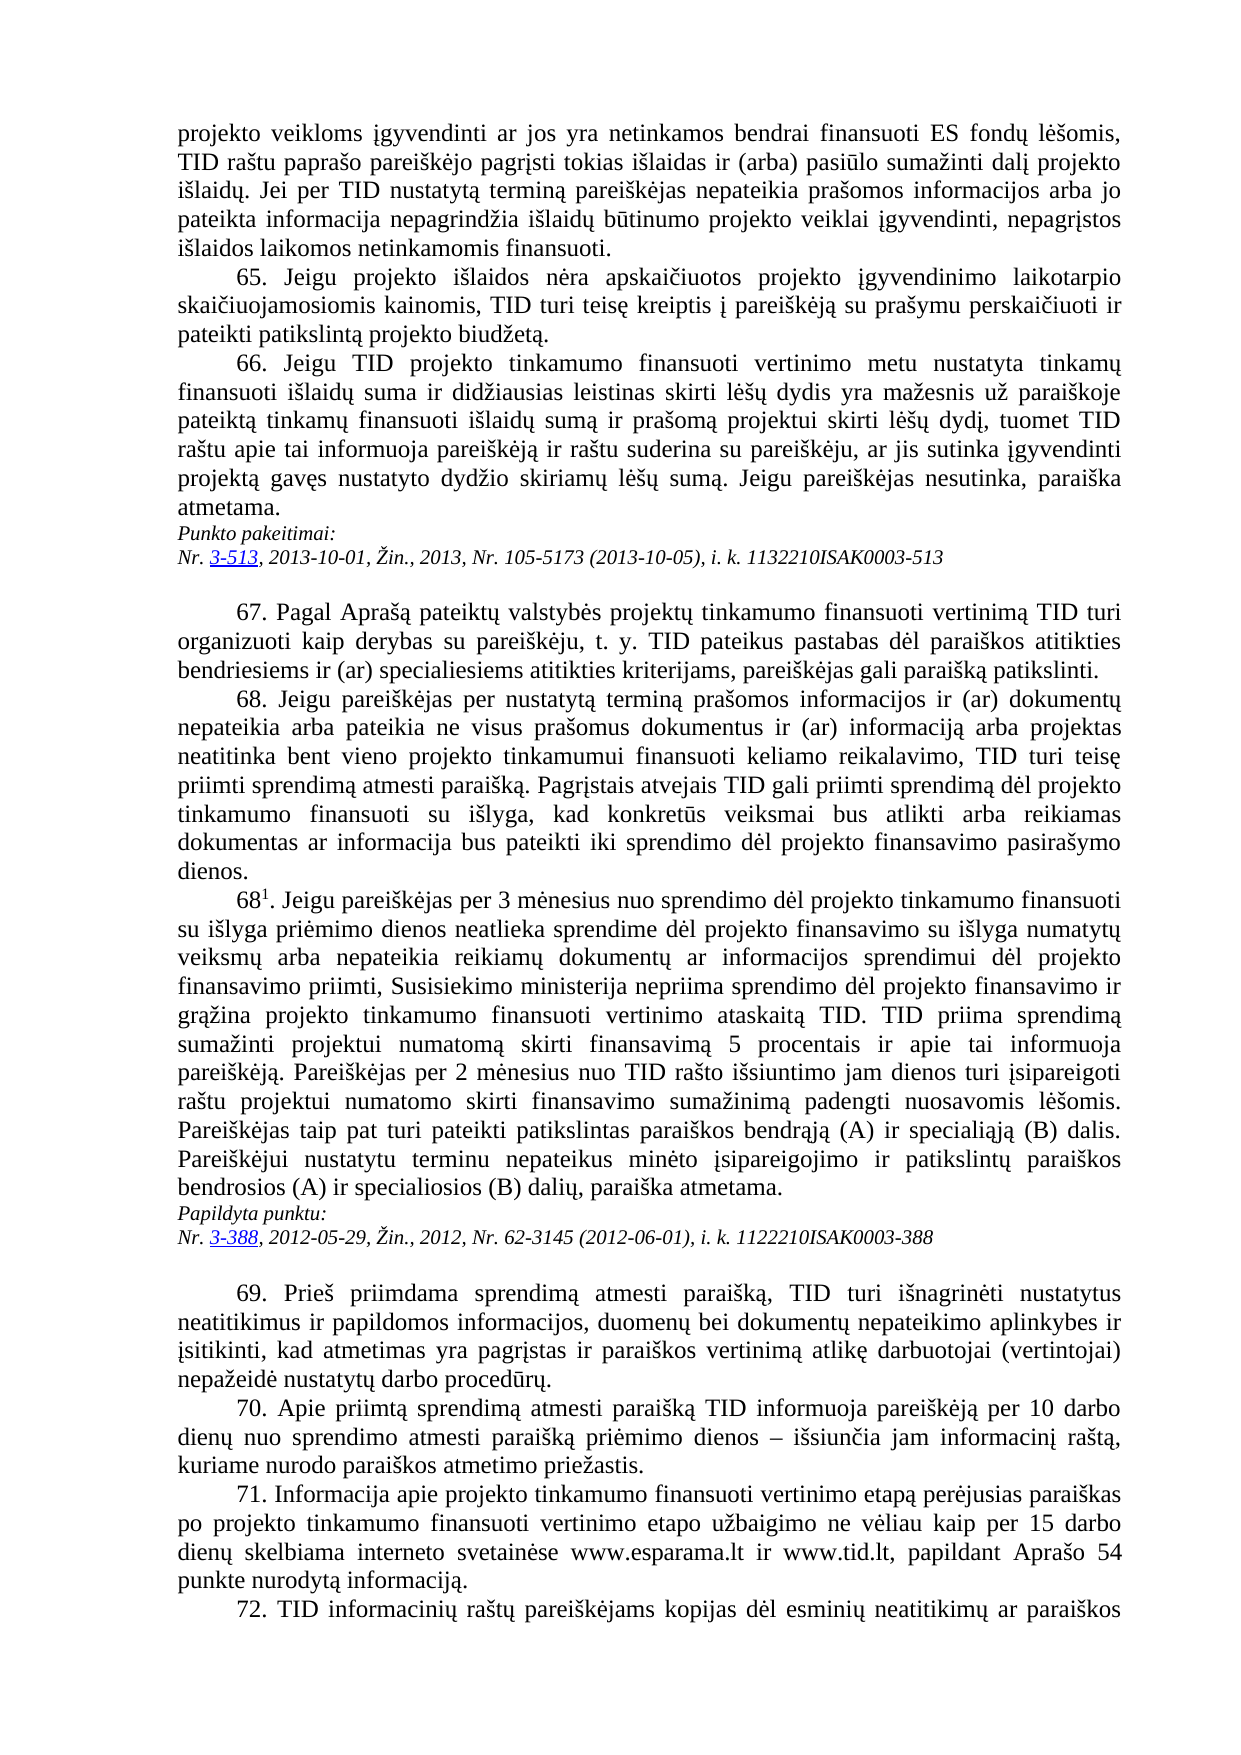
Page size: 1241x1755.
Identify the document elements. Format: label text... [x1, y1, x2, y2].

text 72. TID informacinių raštų pareiškėjams kopijas dėl esminių neatitikimų ar paraiškos [177, 1594, 1122, 1623]
text Nr. 3-513, 2013-10-01, Žin., 2013, Nr. 105-5173 (2013-10-05), i. k. 1132210ISAK0003-513 [177, 545, 1122, 569]
text 70. Apie priimtą sprendimą atmesti paraišką TID informuoja pareiškėją per 10 darbo dienų nuo sprendimo atmesti paraišką priėmimo dienos – išsiunčia jam informacinį raštą, kuriame nurodo paraiškos atmetimo priežastis. [177, 1393, 1122, 1479]
text 71. Informacija apie projekto tinkamumo finansuoti vertinimo etapą perėjusias paraiškas po projekto tinkamumo finansuoti vertinimo etapo užbaigimo ne vėliau kaip per 15 darbo dienų skelbiama interneto svetainėse www.esparama.lt ir www.tid.lt, papildant Aprašo 54 punkte nurodytą informaciją. [177, 1479, 1122, 1594]
text projekto veikloms įgyvendinti ar jos yra netinkamos bendrai finansuoti ES fondų lėšomis, TID raštu paprašo pareiškėjo pagrįsti tokias išlaidas ir (arba) pasiūlo sumažinti dalį projekto išlaidų. Jei per TID nustatytą terminą pareiškėjas nepateikia prašomos informacijos arba jo pateikta informacija nepagrindžia išlaidų būtinumo projekto veiklai įgyvendinti, nepagrįstos išlaidos laikomos netinkamomis finansuoti. [177, 118, 1122, 262]
text 66. Jeigu TID projekto tinkamumo finansuoti vertinimo metu nustatyta tinkamų finansuoti išlaidų suma ir didžiausias leistinas skirti lėšų dydis yra mažesnis už paraiškoje pateiktą tinkamų finansuoti išlaidų sumą ir prašomą projektui skirti lėšų dydį, tuomet TID raštu apie tai informuoja pareiškėją ir raštu suderina su pareiškėju, ar jis sutinka įgyvendinti projektą gavęs nustatyto dydžio skiriamų lėšų sumą. Jeigu pareiškėjas nesutinka, paraiška atmetama. [177, 348, 1122, 521]
text Nr. 3-388, 2012-05-29, Žin., 2012, Nr. 62-3145 (2012-06-01), i. k. 1122210ISAK0003-388 [177, 1225, 1122, 1249]
text 65. Jeigu projekto išlaidos nėra apskaičiuotos projekto įgyvendinimo laikotarpio skaičiuojamosiomis kainomis, TID turi teisę kreiptis į pareiškėją su prašymu perskaičiuoti ir pateikti patikslintą projekto biudžetą. [177, 262, 1122, 348]
text 68. Jeigu pareiškėjas per nustatytą terminą prašomos informacijos ir (ar) dokumentų nepateikia arba pateikia ne visus prašomus dokumentus ir (ar) informaciją arba projektas neatitinka bent vieno projekto tinkamumui finansuoti keliamo reikalavimo, TID turi teisę priimti sprendimą atmesti paraišką. Pagrįstais atvejais TID gali priimti sprendimą dėl projekto tinkamumo finansuoti su išlyga, kad konkretūs veiksmai bus atlikti arba reikiamas dokumentas ar informacija bus pateikti iki sprendimo dėl projekto finansavimo pasirašymo dienos. [177, 684, 1122, 885]
text 67. Pagal Aprašą pateiktų valstybės projektų tinkamumo finansuoti vertinimą TID turi organizuoti kaip derybas su pareiškėju, t. y. TID pateikus pastabas dėl paraiškos atitikties bendriesiems ir (ar) specialiesiems atitikties kriterijams, pareiškėjas gali paraišką patikslinti. [177, 597, 1122, 684]
text 681. Jeigu pareiškėjas per 3 mėnesius nuo sprendimo dėl projekto tinkamumo finansuoti su išlyga priėmimo dienos neatlieka sprendime dėl projekto finansavimo su išlyga numatytų veiksmų arba nepateikia reikiamų dokumentų ar informacijos sprendimui dėl projekto finansavimo priimti, Susisiekimo ministerija nepriima sprendimo dėl projekto finansavimo ir grąžina projekto tinkamumo finansuoti vertinimo ataskaitą TID. TID priima sprendimą sumažinti projektui numatomą skirti finansavimą 5 procentais ir apie tai informuoja pareiškėją. Pareiškėjas per 2 mėnesius nuo TID rašto išsiuntimo jam dienos turi įsipareigoti raštu projektui numatomo skirti finansavimo sumažinimą padengti nuosavomis lėšomis. Pareiškėjas taip pat turi pateikti patikslintas paraiškos bendrąją (A) ir specialiąją (B) dalis. Pareiškėjui nustatytu terminu nepateikus minėto įsipareigojimo ir patikslintų paraiškos bendrosios (A) ir specialiosios (B) dalių, paraiška atmetama. [177, 885, 1122, 1201]
text Papildyta punktu: [177, 1201, 1122, 1225]
text Punkto pakeitimai: [177, 521, 1122, 545]
text 69. Prieš priimdama sprendimą atmesti paraišką, TID turi išnagrinėti nustatytus neatitikimus ir papildomos informacijos, duomenų bei dokumentų nepateikimo aplinkybes ir įsitikinti, kad atmetimas yra pagrįstas ir paraiškos vertinimą atlikę darbuotojai (vertintojai) nepažeidė nustatytų darbo procedūrų. [177, 1278, 1122, 1393]
